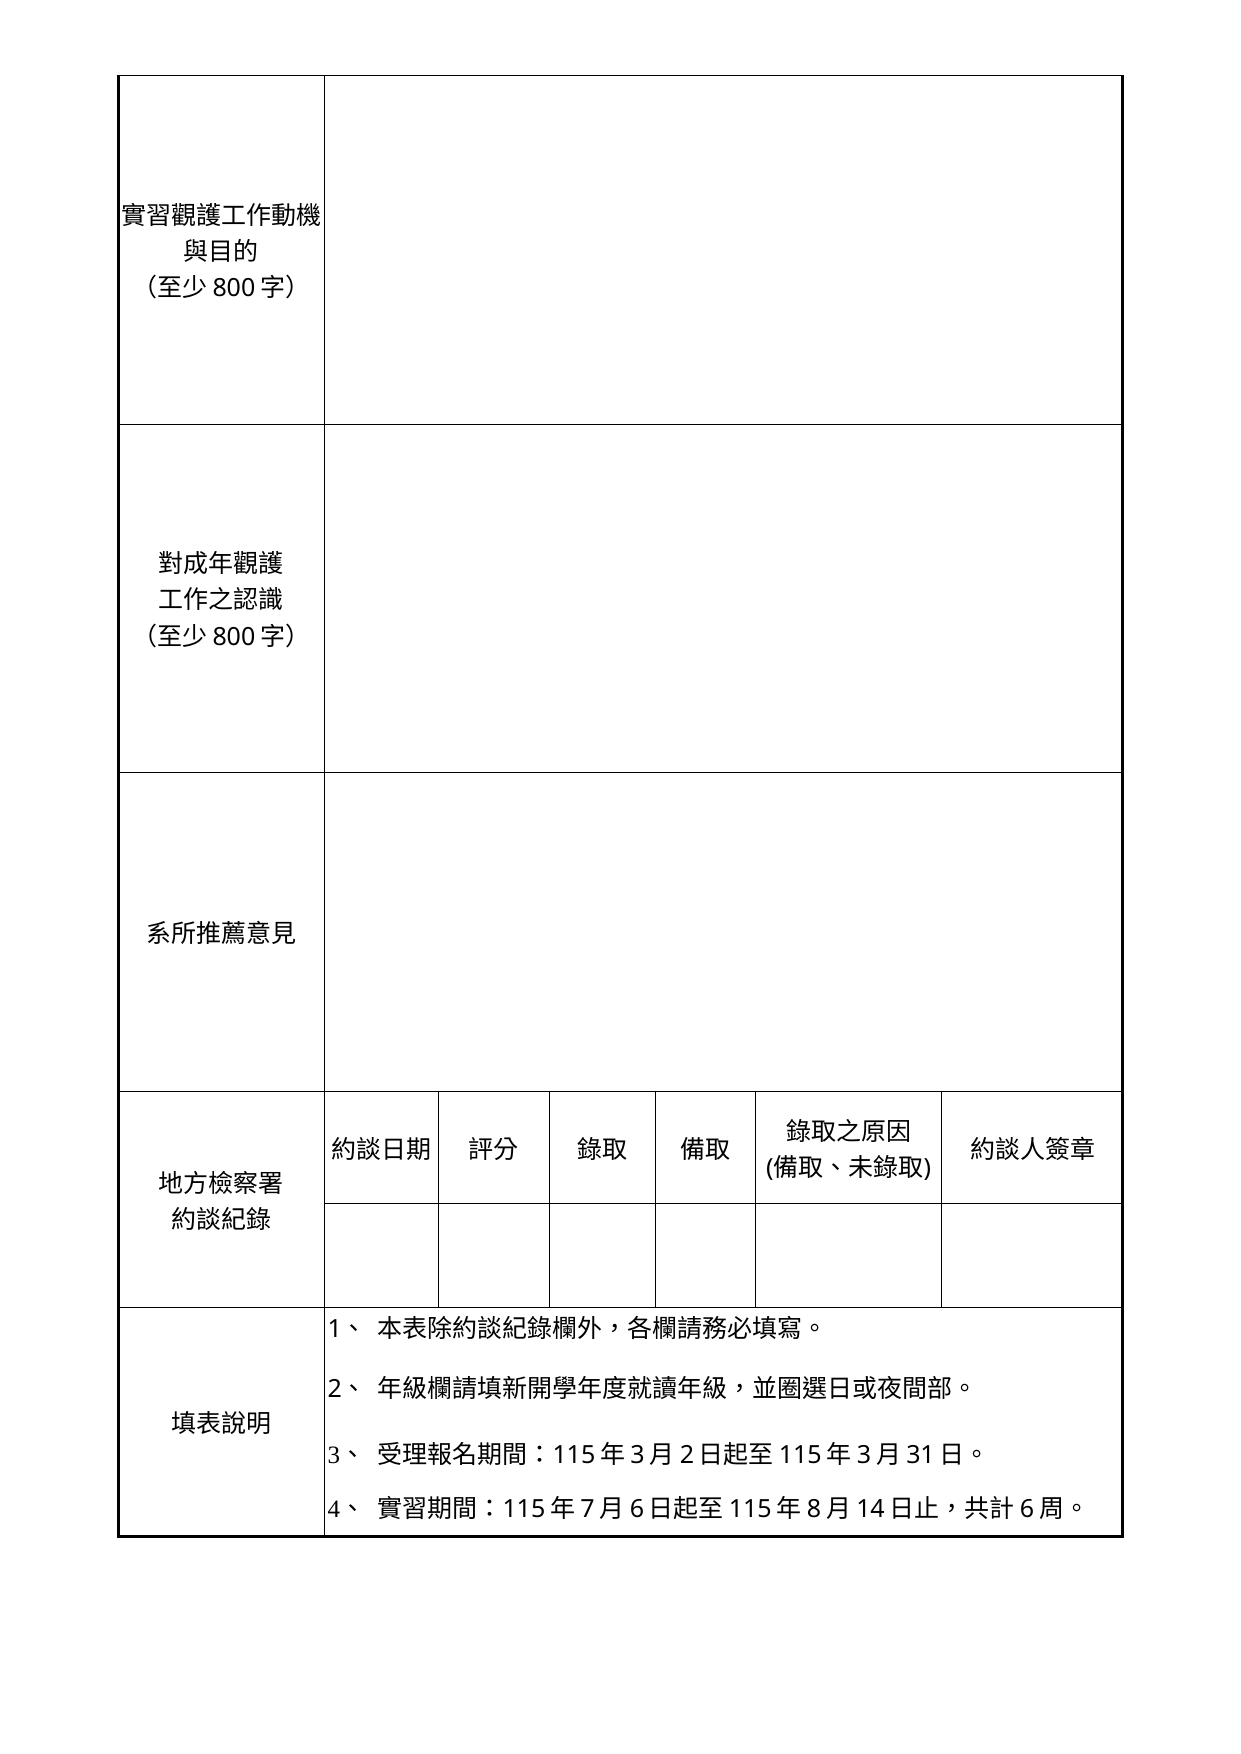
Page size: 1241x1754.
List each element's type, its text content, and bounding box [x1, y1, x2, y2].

table_cell 地方檢察署 約談紀錄 [120, 1092, 324, 1307]
table_cell 填表說明 [120, 1308, 324, 1535]
table_cell 系所推薦意見 [120, 773, 324, 1091]
table_cell 約談日期 [325, 1092, 438, 1203]
table_cell [325, 425, 1121, 772]
table_cell 對成年觀護 工作之認識 （至少800字） [120, 425, 324, 772]
table_cell [656, 1204, 755, 1307]
table_cell 約談人簽章 [942, 1092, 1121, 1203]
table_cell 錄取之原因 (備取、未錄取) [756, 1092, 941, 1203]
table_cell 備取 [656, 1092, 755, 1203]
table_cell 評分 [439, 1092, 549, 1203]
table_cell [550, 1204, 655, 1307]
table_cell 實習觀護工作動機與目的 （至少800字） [120, 76, 324, 423]
table_cell [325, 76, 1121, 423]
table_cell [756, 1204, 941, 1307]
table_cell [942, 1204, 1121, 1307]
table_cell [325, 1204, 438, 1307]
table_cell [325, 773, 1121, 1091]
table_cell [439, 1204, 549, 1307]
table_cell 本表除約談紀錄欄外，各欄請務必填寫。 年級欄請填新開學年度就讀年級，並圈選日或夜間部。 受理報名期間：115年3月2日起至115年3月31日。 實習期間：115年7月6日起至115年8月14日止，共計6周。 [325, 1308, 1121, 1535]
table_cell 錄取 [550, 1092, 655, 1203]
